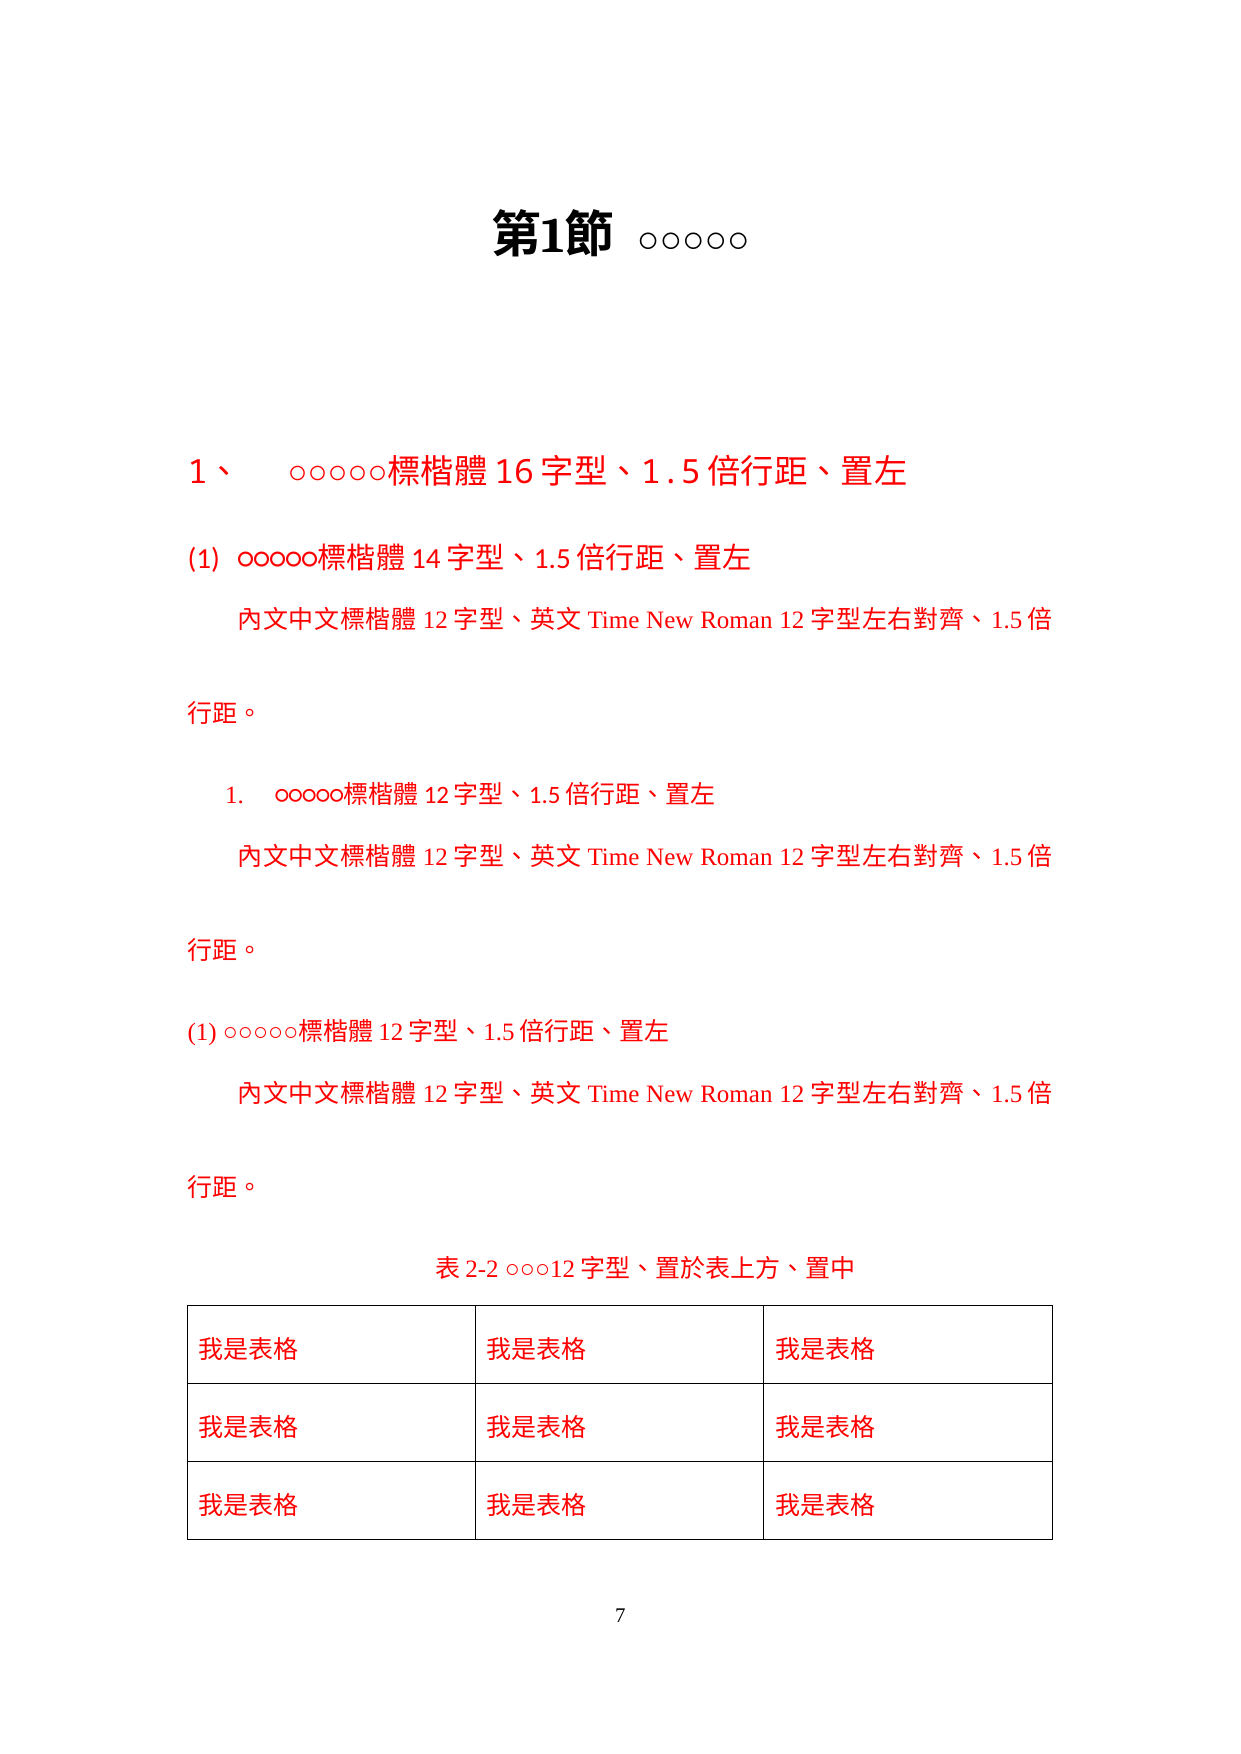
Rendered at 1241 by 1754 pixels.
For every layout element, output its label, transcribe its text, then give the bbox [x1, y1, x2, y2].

table_cell 我是表格 [764, 1462, 1052, 1539]
list ○○○○○標楷體12字型、1.5倍行距、置左 [225, 751, 1053, 813]
table_cell 我是表格 [764, 1384, 1052, 1461]
text 表2-2 ○○○12字型、置於表上方、置中 [187, 1224, 1053, 1287]
table_cell 我是表格 [188, 1384, 475, 1461]
table_header 我是表格 [764, 1306, 1052, 1383]
subtitle ○○○○○ [187, 157, 1053, 282]
list ○○○○○標楷體16字型、1.5倍行距、置左 [187, 427, 1053, 490]
text 內文中文標楷體12字型、英文Time New Roman 12字型左右對齊、1.5倍行距。 [187, 576, 1053, 733]
table_cell 我是表格 [476, 1462, 763, 1539]
text (1) ○○○○○標楷體12字型、1.5倍行距、置左 [187, 988, 1053, 1050]
table_cell 我是表格 [476, 1384, 763, 1461]
table_header 我是表格 [188, 1306, 475, 1383]
text 內文中文標楷體12字型、英文Time New Roman 12字型左右對齊、1.5倍行距。 [187, 813, 1053, 969]
table_cell 我是表格 [188, 1462, 475, 1539]
table_header 我是表格 [476, 1306, 763, 1383]
list ○○○○○標楷體14字型、1.5倍行距、置左 [187, 514, 1053, 576]
text 內文中文標楷體12字型、英文Time New Roman 12字型左右對齊、1.5倍行距。 [187, 1050, 1053, 1206]
